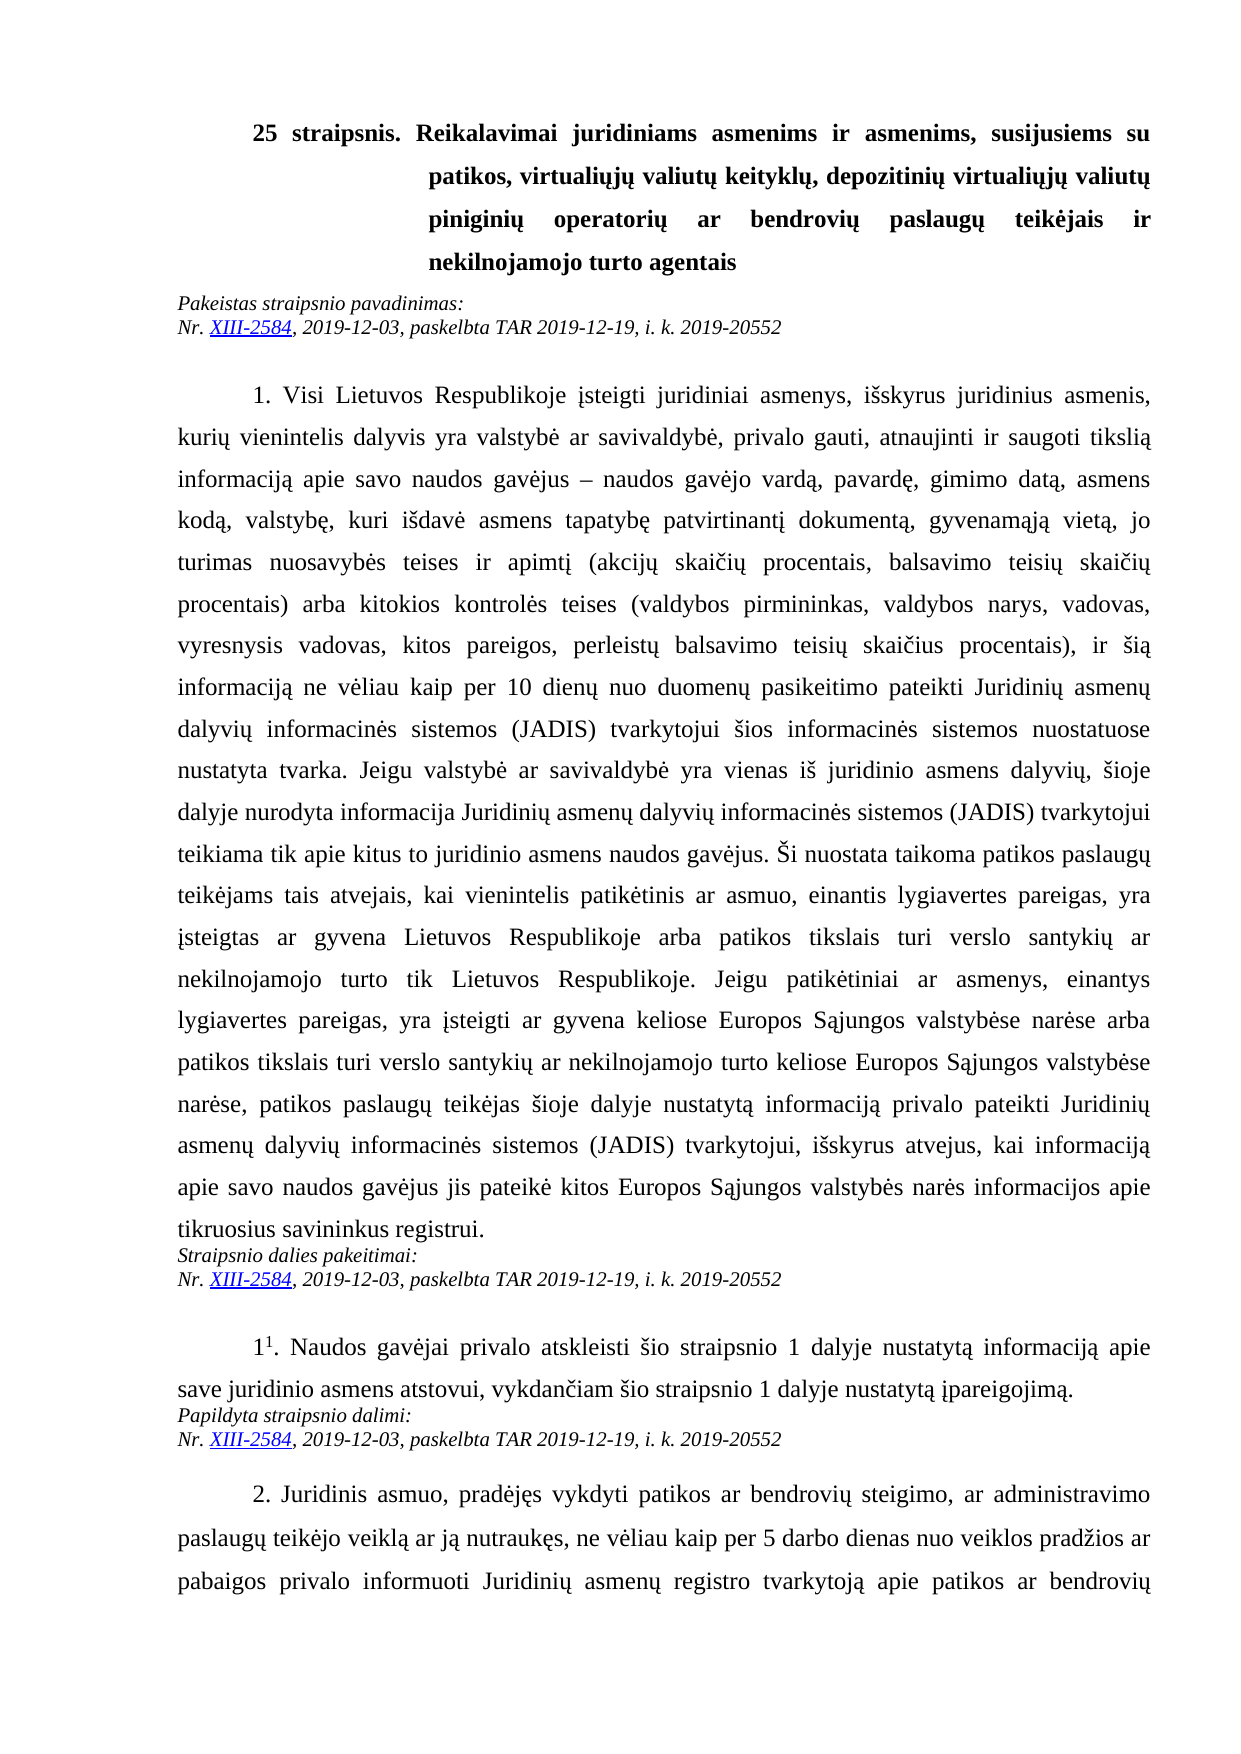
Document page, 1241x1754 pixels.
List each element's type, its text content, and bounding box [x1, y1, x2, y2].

text 1. Visi Lietuvos Respublikoje įsteigti juridiniai asmenys, išskyrus juridinius asmenis, kurių vienintelis dalyvis yra valstybė ar savivaldybė, privalo gauti, atnaujinti ir saugoti tikslią informaciją apie savo naudos gavėjus – naudos gavėjo vardą, pavardę, gimimo datą, asmens kodą, valstybę, kuri išdavė asmens tapatybę patvirtinantį dokumentą, gyvenamąją vietą, jo turimas nuosavybės teises ir apimtį (akcijų skaičių procentais, balsavimo teisių skaičių procentais) arba kitokios kontrolės teises (valdybos pirmininkas, valdybos narys, vadovas, vyresnysis vadovas, kitos pareigos, perleistų balsavimo teisių skaičius procentais), ir šią informaciją ne vėliau kaip per 10 dienų nuo duomenų pasikeitimo pateikti Juridinių asmenų dalyvių informacinės sistemos (JADIS) tvarkytojui šios informacinės sistemos nuostatuose nustatyta tvarka. Jeigu valstybė ar savivaldybė yra vienas iš juridinio asmens dalyvių, šioje dalyje nurodyta informacija Juridinių asmenų dalyvių informacinės sistemos (JADIS) tvarkytojui teikiama tik apie kitus to juridinio asmens naudos gavėjus. Ši nuostata taikoma patikos paslaugų teikėjams tais atvejais, kai vienintelis patikėtinis ar asmuo, einantis lygiavertes pareigas, yra įsteigtas ar gyvena Lietuvos Respublikoje arba patikos tikslais turi verslo santykių ar nekilnojamojo turto tik Lietuvos Respublikoje. Jeigu patikėtiniai ar asmenys, einantys lygiavertes pareigas, yra įsteigti ar gyvena keliose Europos Sąjungos valstybėse narėse arba patikos tikslais turi verslo santykių ar nekilnojamojo turto keliose Europos Sąjungos valstybėse narėse, patikos paslaugų teikėjas šioje dalyje nustatytą informaciją privalo pateikti Juridinių asmenų dalyvių informacinės sistemos (JADIS) tvarkytojui, išskyrus atvejus, kai informaciją apie savo naudos gavėjus jis pateikė kitos Europos Sąjungos valstybės narės informacijos apie tikruosius savininkus registrui. [177, 367, 1152, 1242]
text 11. Naudos gavėjai privalo atskleisti šio straipsnio 1 dalyje nustatytą informaciją apie save juridinio asmens atstovui, vykdančiam šio straipsnio 1 dalyje nustatytą įpareigojimą. [177, 1319, 1152, 1403]
text Pakeistas straipsnio pavadinimas: [177, 291, 1152, 315]
text Nr. XIII-2584, 2019-12-03, paskelbta TAR 2019-12-19, i. k. 2019-20552 [177, 315, 1152, 339]
text Papildyta straipsnio dalimi: [177, 1403, 1152, 1427]
text 25 straipsnis. Reikalavimai juridiniams asmenims ir asmenims, susijusiems su patikos, virtualiųjų valiutų keityklų, depozitinių virtualiųjų valiutų piniginių operatorių ar bendrovių paslaugų teikėjais ir nekilnojamojo turto agentais [252, 118, 1152, 276]
text Nr. XIII-2584, 2019-12-03, paskelbta TAR 2019-12-19, i. k. 2019-20552 [177, 1267, 1152, 1291]
text Nr. XIII-2584, 2019-12-03, paskelbta TAR 2019-12-19, i. k. 2019-20552 [177, 1427, 1152, 1451]
text Straipsnio dalies pakeitimai: [177, 1242, 1152, 1267]
text 2. Juridinis asmuo, pradėjęs vykdyti patikos ar bendrovių steigimo, ar administravimo paslaugų teikėjo veiklą ar ją nutraukęs, ne vėliau kaip per 5 darbo dienas nuo veiklos pradžios ar pabaigos privalo informuoti Juridinių asmenų registro tvarkytoją apie patikos ar bendrovių [177, 1479, 1152, 1594]
